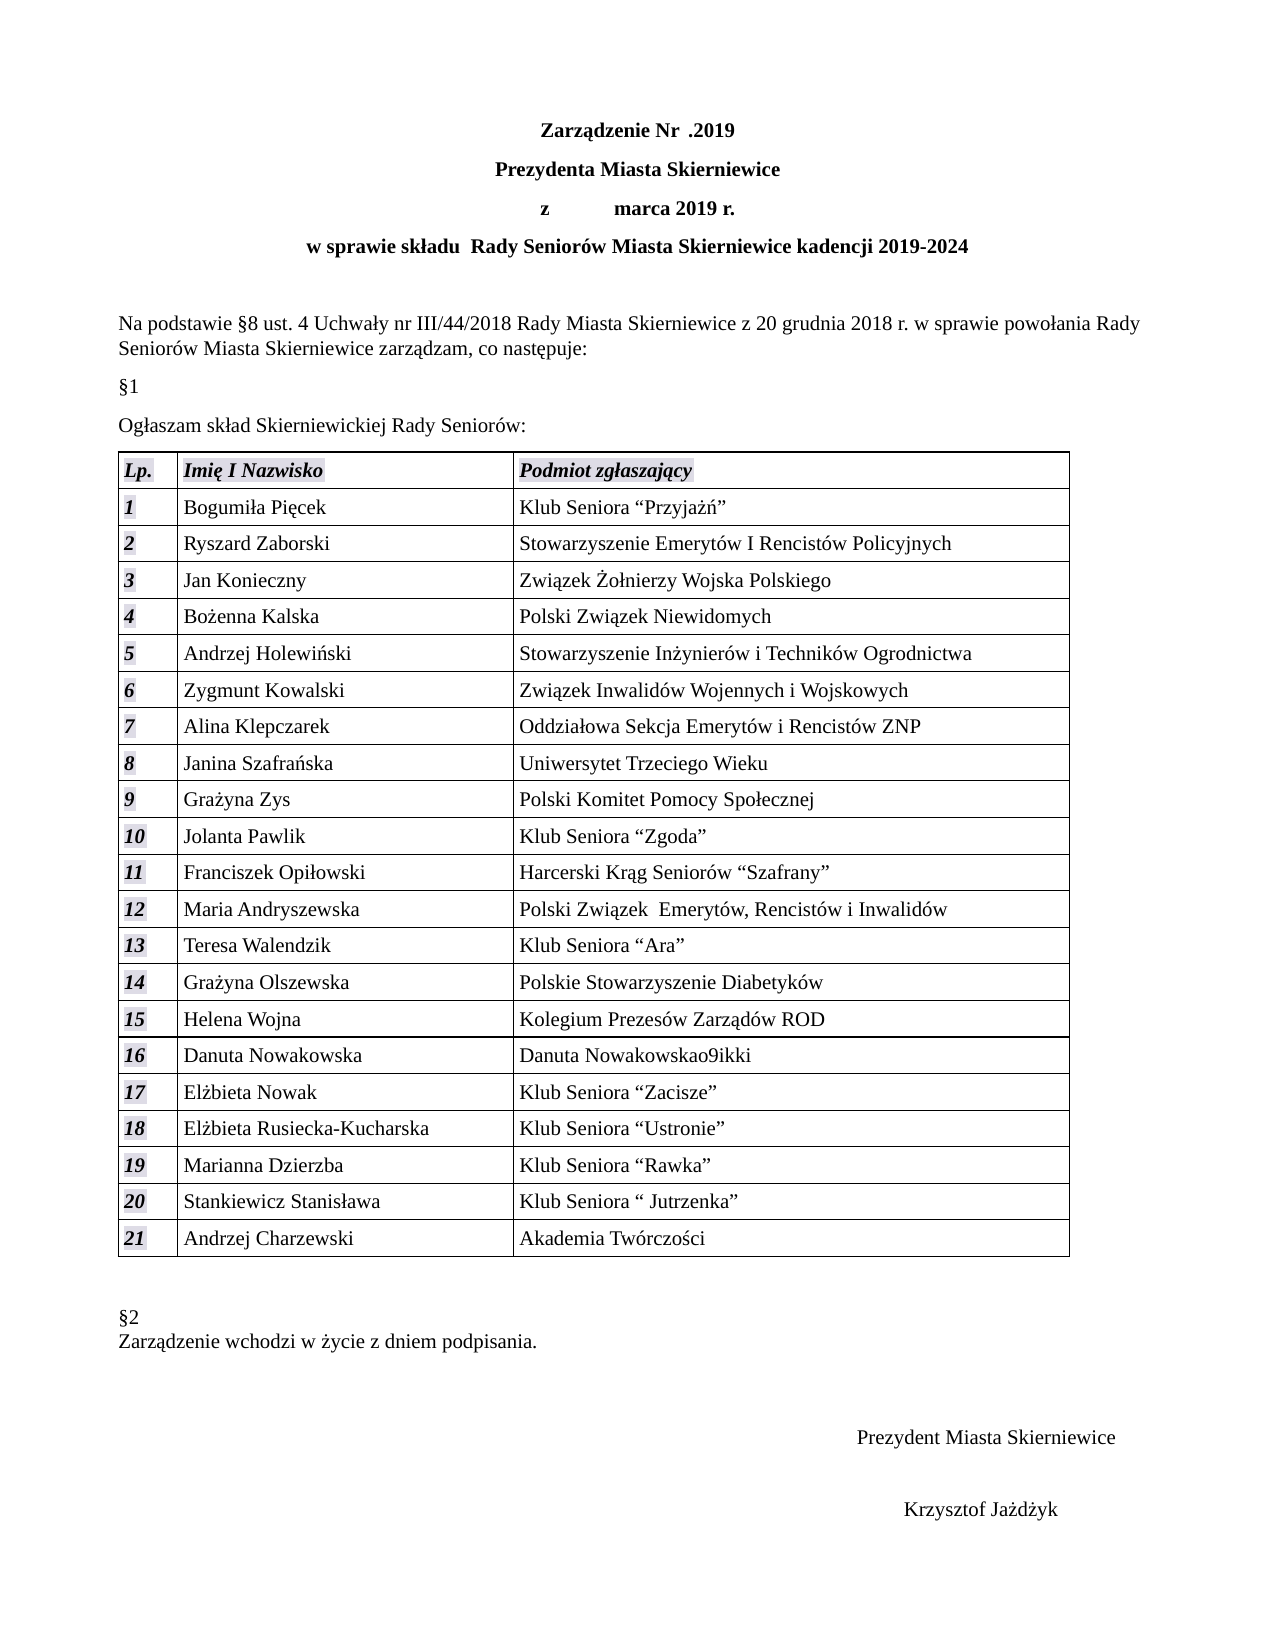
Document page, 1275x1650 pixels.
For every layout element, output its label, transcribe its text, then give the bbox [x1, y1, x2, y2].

text Prezydenta Miasta Skierniewice [118, 157, 1157, 181]
table_cell 6 [119, 672, 177, 707]
table_cell 15 [119, 1001, 177, 1036]
table_cell 21 [119, 1220, 177, 1256]
table_cell Jan Konieczny [178, 562, 513, 598]
table_cell Akademia Twórczości [514, 1220, 1069, 1256]
table_cell Bożenna Kalska [178, 599, 513, 634]
table_cell 10 [119, 818, 177, 853]
table_cell Związek Żołnierzy Wojska Polskiego [514, 562, 1069, 598]
table_cell 18 [119, 1111, 177, 1146]
text Krzysztof Jażdżyk [118, 1497, 1157, 1521]
table_cell Klub Seniora “Ara” [514, 928, 1069, 963]
table_cell 16 [119, 1038, 177, 1073]
table_cell Uniwersytet Trzeciego Wieku [514, 745, 1069, 780]
table_cell Ryszard Zaborski [178, 526, 513, 561]
table_cell Stankiewicz Stanisława [178, 1184, 513, 1219]
table_cell Elżbieta Nowak [178, 1074, 513, 1109]
table_cell Polski Związek Niewidomych [514, 599, 1069, 634]
table_cell Stowarzyszenie Inżynierów i Techników Ogrodnictwa [514, 635, 1069, 671]
text §1 [118, 374, 1157, 398]
table_cell Polski Komitet Pomocy Społecznej [514, 781, 1069, 817]
table_cell Andrzej Charzewski [178, 1220, 513, 1256]
text Prezydent Miasta Skierniewice [118, 1425, 1157, 1449]
table_cell 9 [119, 781, 177, 817]
table_cell Helena Wojna [178, 1001, 513, 1036]
table_cell 13 [119, 928, 177, 963]
table_cell 17 [119, 1074, 177, 1109]
table_cell Bogumiła Pięcek [178, 489, 513, 524]
table_header Lp. [119, 453, 177, 488]
table_cell Klub Seniora “Ustronie” [514, 1111, 1069, 1146]
table_cell 11 [119, 855, 177, 890]
table_cell Klub Seniora “ Jutrzenka” [514, 1184, 1069, 1219]
text Na podstawie §8 ust. 4 Uchwały nr III/44/2018 Rady Miasta Skierniewice z 20 grudnia 2018 r. w sprawie powołania Rady Seniorów Miasta Skierniewice zarządzam, co następuje: [118, 311, 1157, 359]
table_cell Jolanta Pawlik [178, 818, 513, 853]
table_cell Andrzej Holewiński [178, 635, 513, 671]
table_cell Maria Andryszewska [178, 891, 513, 927]
table_cell 5 [119, 635, 177, 671]
table_cell Związek Inwalidów Wojennych i Wojskowych [514, 672, 1069, 707]
table_cell 12 [119, 891, 177, 927]
table_cell Klub Seniora “Rawka” [514, 1147, 1069, 1183]
table_cell Grażyna Olszewska [178, 964, 513, 1000]
table_cell Klub Seniora “Zgoda” [514, 818, 1069, 853]
table_cell 7 [119, 708, 177, 744]
table_cell Klub Seniora “Przyjażń” [514, 489, 1069, 524]
table_header Imię I Nazwisko [178, 453, 513, 488]
table_cell 14 [119, 964, 177, 1000]
table_cell Klub Seniora “Zacisze” [514, 1074, 1069, 1109]
table_cell Zygmunt Kowalski [178, 672, 513, 707]
table_cell 20 [119, 1184, 177, 1219]
table_cell 3 [119, 562, 177, 598]
table_cell Elżbieta Rusiecka-Kucharska [178, 1111, 513, 1146]
table_cell Marianna Dzierzba [178, 1147, 513, 1183]
table_cell Harcerski Krąg Seniorów “Szafrany” [514, 855, 1069, 890]
table_cell Janina Szafrańska [178, 745, 513, 780]
table_cell Polski Związek Emerytów, Rencistów i Inwalidów [514, 891, 1069, 927]
table_cell 2 [119, 526, 177, 561]
text Zarządzenie wchodzi w życie z dniem podpisania. [118, 1329, 1157, 1353]
table_cell Teresa Walendzik [178, 928, 513, 963]
table_cell 19 [119, 1147, 177, 1183]
table_header Podmiot zgłaszający [514, 453, 1069, 488]
text Zarządzenie Nr .2019 [118, 118, 1157, 142]
table_cell Grażyna Zys [178, 781, 513, 817]
table_cell Polskie Stowarzyszenie Diabetyków [514, 964, 1069, 1000]
table_cell 8 [119, 745, 177, 780]
text z marca 2019 r. [118, 195, 1157, 219]
table_cell 1 [119, 489, 177, 524]
table_cell Danuta Nowakowskao9ikki [514, 1038, 1069, 1073]
text §2 [118, 1305, 1157, 1329]
table_cell Danuta Nowakowska [178, 1038, 513, 1073]
text w sprawie składu Rady Seniorów Miasta Skierniewice kadencji 2019-2024 [118, 234, 1157, 258]
table_cell Alina Klepczarek [178, 708, 513, 744]
table_cell Stowarzyszenie Emerytów I Rencistów Policyjnych [514, 526, 1069, 561]
table_cell Franciszek Opiłowski [178, 855, 513, 890]
table_cell Oddziałowa Sekcja Emerytów i Rencistów ZNP [514, 708, 1069, 744]
table_cell 4 [119, 599, 177, 634]
text Ogłaszam skład Skierniewickiej Rady Seniorów: [118, 413, 1157, 437]
table_cell Kolegium Prezesów Zarządów ROD [514, 1001, 1069, 1036]
